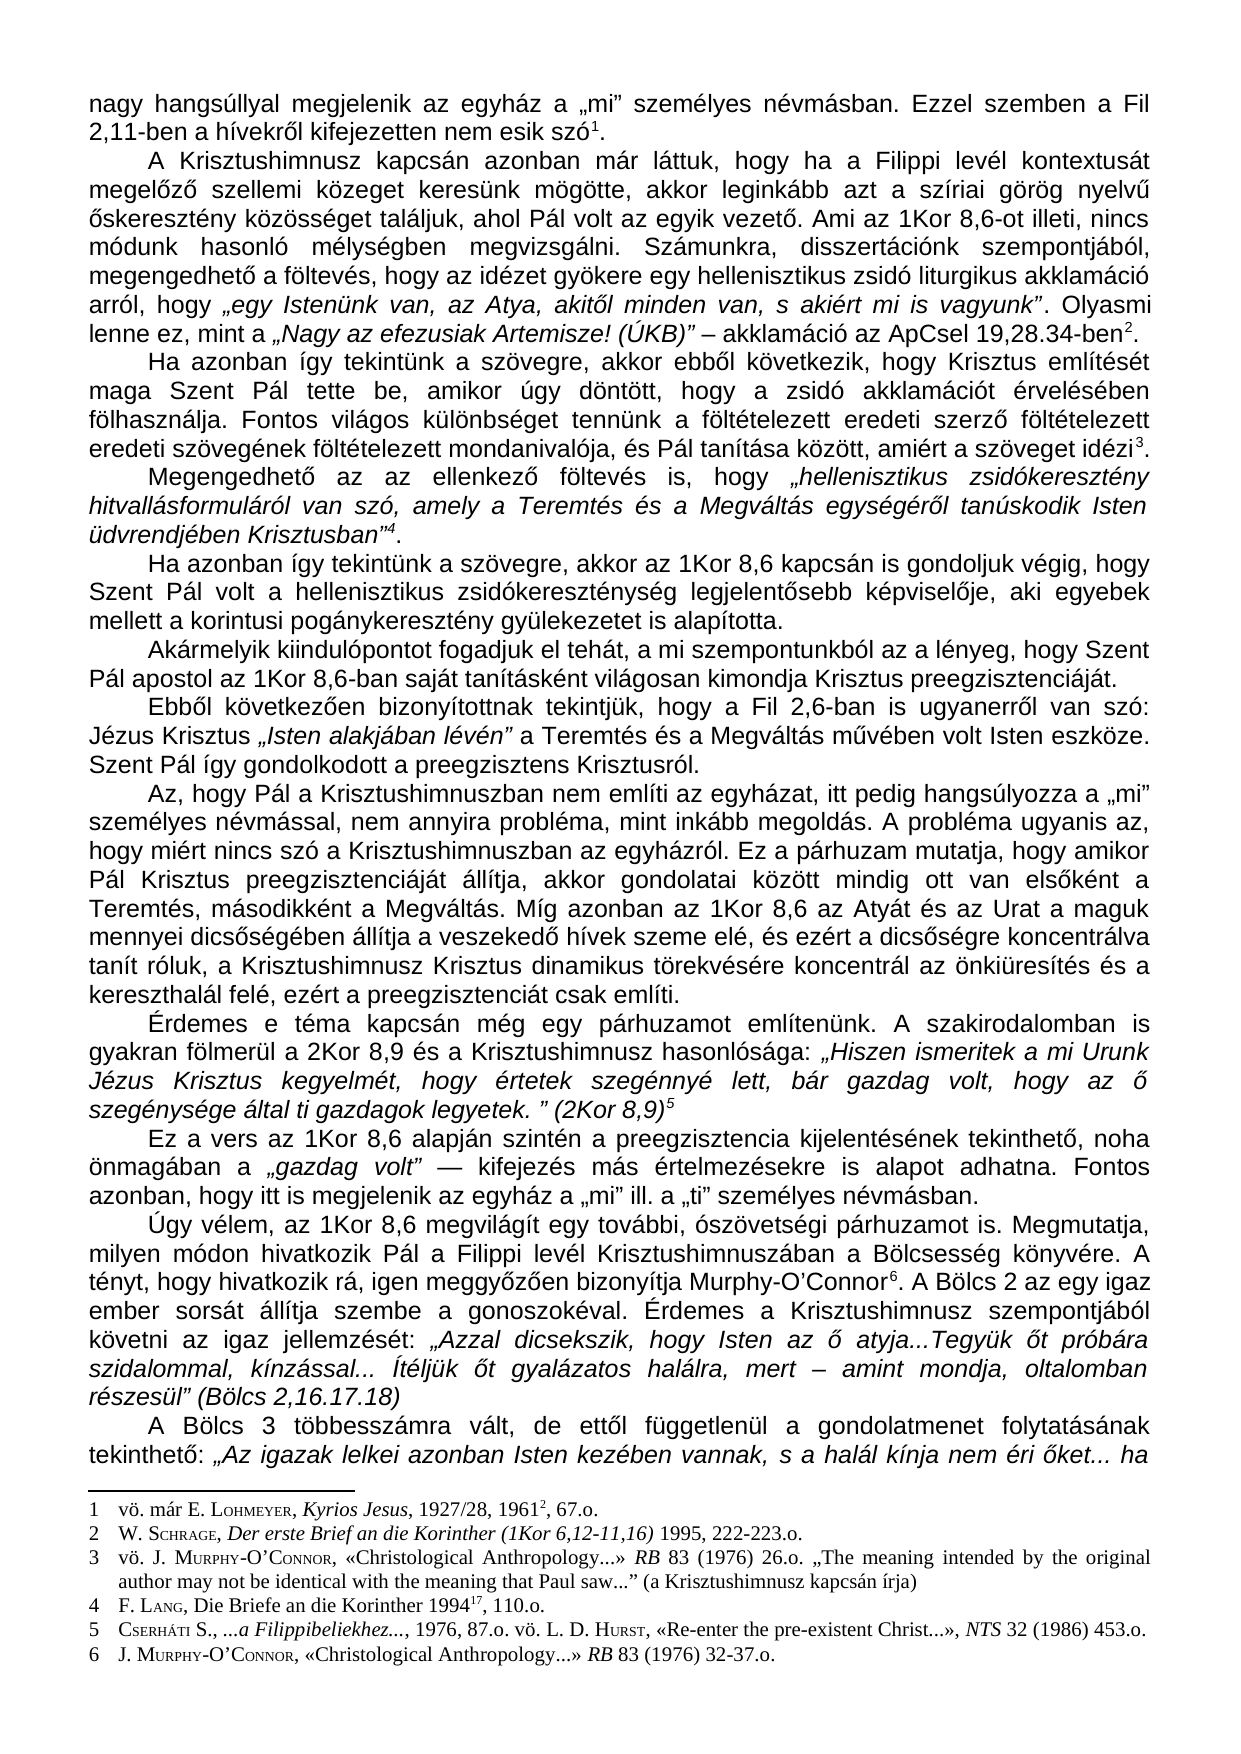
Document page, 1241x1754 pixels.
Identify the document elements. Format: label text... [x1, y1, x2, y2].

text Megengedhető az az ellenkező föltevés is, hogy „hellenisztikus zsidókeresztény hitvallásformuláról van szó, amely a Teremtés és a Megváltás egységéről tanúskodik Isten üdvrendjében Krisztusban”. [88, 462, 1152, 548]
text Ha azonban így tekintünk a szövegre, akkor ebből következik, hogy Krisztus említését maga Szent Pál tette be, amikor úgy döntött, hogy a zsidó akklamációt érvelésében fölhasználja. Fontos világos különbséget tennünk a föltételezett eredeti szerző föltételezett eredeti szövegének föltételezett mondanivalója, és Pál tanítása között, amiért a szöveget idézi. [88, 347, 1152, 462]
text Ebből következően bizonyítottnak tekintjük, hogy a Fil 2,6-ban is ugyanerről van szó: Jézus Krisztus „Isten alakjában lévén” a Teremtés és a Megváltás művében volt Isten eszköze. Szent Pál így gondolkodott a preegzisztens Krisztusról. [88, 692, 1152, 778]
text F. Lang, Die Briefe an die Korinther 199417, 110.o. [88, 1593, 1152, 1617]
text A Bölcs 3 többesszámra vált, de ettől függetlenül a gondolatmenet folytatásának tekinthető: „Az igazak lelkei azonban Isten kezében vannak, s a halál kínja nem éri őket... ha [88, 1411, 1152, 1468]
text J. Murphy-O’Connor, «Christological Anthropology...» RB 83 (1976) 32-37.o. [88, 1641, 1152, 1665]
text Akármelyik kiindulópontot fogadjuk el tehát, a mi szempontunkból az a lényeg, hogy Szent Pál apostol az 1Kor 8,6-ban saját tanításként világosan kimondja Krisztus preegzisztenciáját. [88, 635, 1152, 692]
text Ez a vers az 1Kor 8,6 alapján szintén a preegzisztencia kijelentésének tekinthető, noha önmagában a „gazdag volt” — kifejezés más értelmezésekre is alapot adhatna. Fontos azonban, hogy itt is megjelenik az egyház a „mi” ill. a „ti” személyes névmásban. [88, 1123, 1152, 1210]
text vö. J. Murphy-O’Connor, «Christological Anthropology...» RB 83 (1976) 26.o. „The meaning intended by the original author may not be identical with the meaning that Paul saw...” (a Krisztushimnusz kapcsán írja) [88, 1545, 1152, 1593]
text Érdemes e téma kapcsán még egy párhuzamot említenünk. A szakirodalomban is gyakran fölmerül a 2Kor 8,9 és a Krisztushimnusz hasonlósága: „Hiszen ismeritek a mi Urunk Jézus Krisztus kegyelmét, hogy értetek szegénnyé lett, bár gazdag volt, hogy az ő szegénysége által ti gazdagok legyetek. ” (2Kor 8,9) [88, 1008, 1152, 1123]
text A Krisztushimnusz kapcsán azonban már láttuk, hogy ha a Filippi levél kontextusát megelőző szellemi közeget keresünk mögötte, akkor leginkább azt a szíriai görög nyelvű őskeresztény közösséget találjuk, ahol Pál volt az egyik vezető. Ami az 1Kor 8,6-ot illeti, nincs módunk hasonló mélységben megvizsgálni. Számunkra, disszertációnk szempontjából, megengedhető a föltevés, hogy az idézet gyökere egy hellenisztikus zsidó liturgikus akklamáció arról, hogy „egy Istenünk van, az Atya, akitől minden van, s akiért mi is vagyunk”. Olyasmi lenne ez, mint a „Nagy az efezusiak Artemisze! (ÚKB)” – akklamáció az ApCsel 19,28.34-ben. [88, 146, 1152, 347]
text Cserháti S., ...a Filippibeliekhez..., 1976, 87.o. vö. L. D. Hurst, «Re-enter the pre-existent Christ...», NTS 32 (1986) 453.o. [88, 1617, 1152, 1641]
text Ha azonban így tekintünk a szövegre, akkor az 1Kor 8,6 kapcsán is gondoljuk végig, hogy Szent Pál volt a hellenisztikus zsidókereszténység legjelentősebb képviselője, aki egyebek mellett a korintusi pogánykeresztény gyülekezetet is alapította. [88, 548, 1152, 635]
text nagy hangsúllyal megjelenik az egyház a „mi” személyes névmásban. Ezzel szemben a Fil 2,11-ben a hívekről kifejezetten nem esik szó. [88, 88, 1152, 146]
text Az, hogy Pál a Krisztushimnuszban nem említi az egyházat, itt pedig hangsúlyozza a „mi” személyes névmással, nem annyira probléma, mint inkább megoldás. A probléma ugyanis az, hogy miért nincs szó a Krisztushimnuszban az egyházról. Ez a párhuzam mutatja, hogy amikor Pál Krisztus preegzisztenciáját állítja, akkor gondolatai között mindig ott van elsőként a Teremtés, másodikként a Megváltás. Míg azonban az 1Kor 8,6 az Atyát és az Urat a maguk mennyei dicsőségében állítja a veszekedő hívek szeme elé, és ezért a dicsőségre koncentrálva tanít róluk, a Krisztushimnusz Krisztus dinamikus törekvésére koncentrál az önkiüresítés és a kereszthalál felé, ezért a preegzisztenciát csak említi. [88, 778, 1152, 1008]
text W. Schrage, Der erste Brief an die Korinther (1Kor 6,12-11,16) 1995, 222-223.o. [88, 1521, 1152, 1545]
text vö. már E. Lohmeyer, Kyrios Jesus, 1927/28, 19612, 67.o. [88, 1497, 1152, 1521]
text Úgy vélem, az 1Kor 8,6 megvilágít egy további, ószövetségi párhuzamot is. Megmutatja, milyen módon hivatkozik Pál a Filippi levél Krisztushimnuszában a Bölcsesség könyvére. A tényt, hogy hivatkozik rá, igen meggyőzően bizonyítja Murphy-O’Connor. A Bölcs 2 az egy igaz ember sorsát állítja szembe a gonoszokéval. Érdemes a Krisztushimnusz szempontjából követni az igaz jellemzését: „Azzal dicsekszik, hogy Isten az ő atyja...Tegyük őt próbára szidalommal, kínzással... Ítéljük őt gyalázatos halálra, mert – amint mondja, oltalomban részesül” (Bölcs 2,16.17.18) [88, 1210, 1152, 1411]
